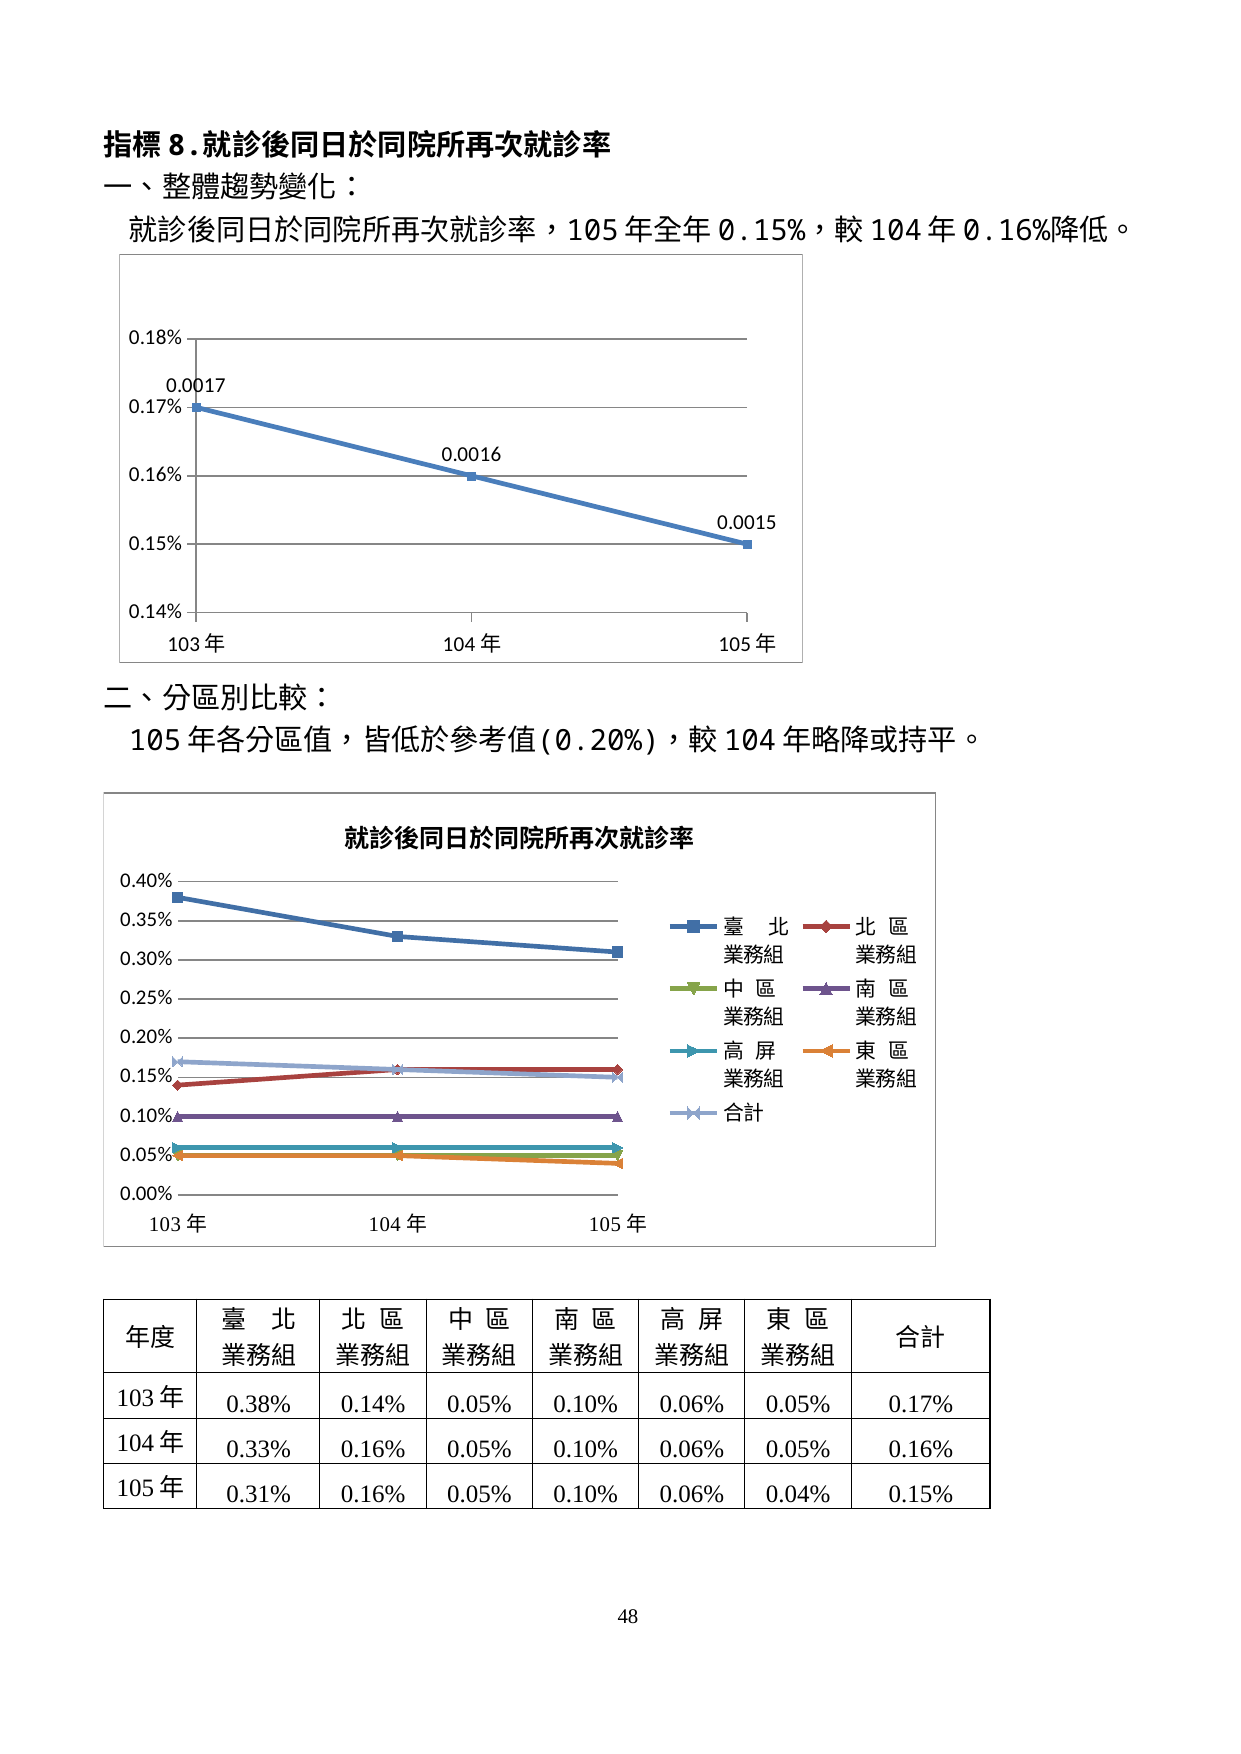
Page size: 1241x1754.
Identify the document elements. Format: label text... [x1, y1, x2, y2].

table_cell 0.16% [852, 1419, 989, 1463]
table_header 年度 [104, 1300, 196, 1372]
text 105年各分區值，皆低於參考值(0.20%)，較104年略降或持平。 [128, 716, 1152, 759]
table_header 北 區 業務組 [320, 1300, 426, 1372]
table_header 合計 [852, 1300, 989, 1372]
subtitle 指標8.就診後同日於同院所再次就診率 [103, 122, 1152, 164]
table_cell 103年 [104, 1373, 196, 1417]
table_cell 0.33% [197, 1419, 319, 1463]
text 就診後同日於同院所再次就診率，105年全年0.15%，較104年0.16%降低。 [128, 206, 1152, 248]
table_cell 0.05% [427, 1464, 532, 1508]
table_cell 0.05% [745, 1419, 851, 1463]
table_header 中 區 業務組 [427, 1300, 532, 1372]
table_cell 0.16% [320, 1464, 426, 1508]
table_cell 0.04% [745, 1464, 851, 1508]
table_cell 105年 [104, 1464, 196, 1508]
table_cell 0.10% [533, 1464, 638, 1508]
table_cell 0.31% [197, 1464, 319, 1508]
table_cell 0.10% [533, 1419, 638, 1463]
table_cell 0.14% [320, 1373, 426, 1417]
text 一、整體趨勢變化： [103, 164, 1152, 206]
table_cell 0.15% [852, 1464, 989, 1508]
table_header 東 區 業務組 [745, 1300, 851, 1372]
table_cell 0.05% [745, 1373, 851, 1417]
table_header 高 屏 業務組 [639, 1300, 744, 1372]
text 二、分區別比較： [103, 674, 1152, 716]
table_cell 0.10% [533, 1373, 638, 1417]
table_cell 0.06% [639, 1419, 744, 1463]
table_cell 104年 [104, 1419, 196, 1463]
table_cell 0.17% [852, 1373, 989, 1417]
table_cell 0.05% [427, 1373, 532, 1417]
table_cell 0.38% [197, 1373, 319, 1417]
table_cell 0.06% [639, 1464, 744, 1508]
table_cell 0.16% [320, 1419, 426, 1463]
table_cell 0.05% [427, 1419, 532, 1463]
table_cell 0.06% [639, 1373, 744, 1417]
table_header 臺 北 業務組 [197, 1300, 319, 1372]
table_header 南 區 業務組 [533, 1300, 638, 1372]
